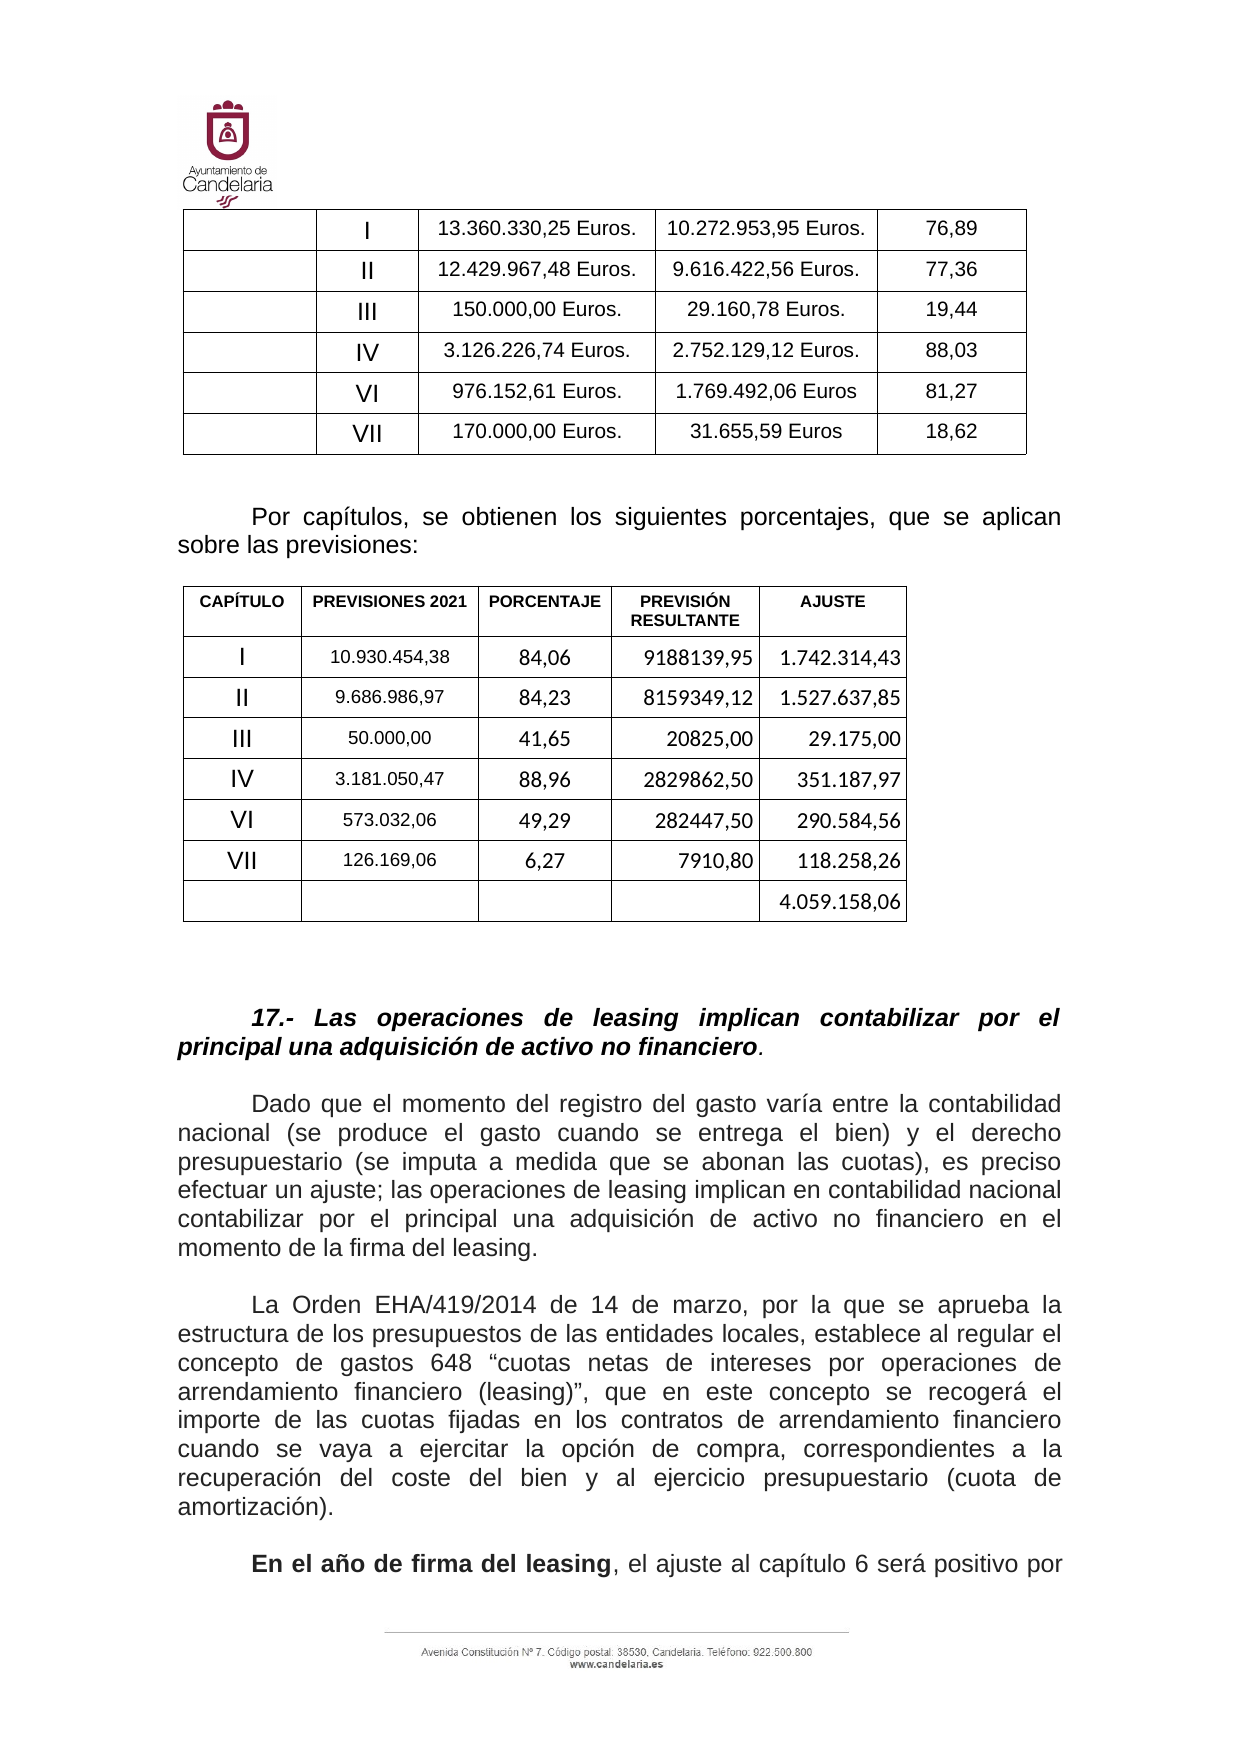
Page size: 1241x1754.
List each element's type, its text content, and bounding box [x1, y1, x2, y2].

table_cell 118.258,26 [760, 841, 906, 880]
table_cell 6,27 [479, 841, 611, 880]
table_cell 9.686.986,97 [302, 678, 478, 717]
table_cell 126.169,06 [302, 841, 478, 880]
text Dado que el momento del registro del gasto varía entre la contabilidad nacional (se produce el gasto cuando se entrega el bien) y el derecho presupuestario (se imputa a medida que se abonan las cuotas), es preciso efectuar un ajuste; las operaciones de leasing implican en contabilidad nacional contabilizar por el principal una adquisición de activo no financiero en el momento de la firma del leasing. [177, 1089, 1063, 1262]
table_cell [612, 881, 759, 921]
table_cell 3.181.050,47 [302, 759, 478, 799]
table_cell 88,03 [878, 333, 1026, 372]
table_cell 170.000,00 Euros. [419, 414, 655, 454]
table_cell 7910,80 [612, 841, 759, 880]
table_cell 76,89 [878, 210, 1026, 250]
table_cell 41,65 [479, 718, 611, 758]
table_cell [184, 210, 316, 250]
table_cell [184, 881, 301, 921]
table_header AJUSTE [760, 587, 906, 636]
table_cell [479, 881, 611, 921]
table_cell 50.000,00 [302, 718, 478, 758]
text En el año de firma del leasing, el ajuste al capítulo 6 será positivo por [177, 1549, 1063, 1578]
text 17.- Las operaciones de leasing implican contabilizar por el principal una adquisición de activo no financiero. [177, 1003, 1063, 1060]
table_cell VII [317, 414, 418, 454]
table_cell [302, 881, 478, 921]
table_cell 84,23 [479, 678, 611, 717]
table_header PREVISIÓN RESULTANTE [612, 587, 759, 636]
table_cell I [184, 637, 301, 677]
table_cell 19,44 [878, 292, 1026, 332]
table_cell 29.160,78 Euros. [656, 292, 877, 332]
table_cell VI [184, 800, 301, 839]
table_cell IV [317, 333, 418, 372]
table_cell 290.584,56 [760, 800, 906, 839]
table_cell 150.000,00 Euros. [419, 292, 655, 332]
table_cell 1.769.492,06 Euros [656, 373, 877, 413]
table_cell 29.175,00 [760, 718, 906, 758]
table_cell 2829862,50 [612, 759, 759, 799]
table_cell 573.032,06 [302, 800, 478, 839]
table_header PORCENTAJE [479, 587, 611, 636]
table_cell 13.360.330,25 Euros. [419, 210, 655, 250]
table_cell 20825,00 [612, 718, 759, 758]
table_header CAPÍTULO [184, 587, 301, 636]
table_header PREVISIONES 2021 [302, 587, 478, 636]
table_cell I [317, 210, 418, 250]
table_cell [184, 373, 316, 413]
table_cell 10.272.953,95 Euros. [656, 210, 877, 250]
table_cell 12.429.967,48 Euros. [419, 251, 655, 291]
table_cell [184, 292, 316, 332]
table_cell 4.059.158,06 [760, 881, 906, 921]
table_cell 88,96 [479, 759, 611, 799]
table_cell 84,06 [479, 637, 611, 677]
table_cell 351.187,97 [760, 759, 906, 799]
table_cell 10.930.454,38 [302, 637, 478, 677]
table_cell 81,27 [878, 373, 1026, 413]
table_cell 49,29 [479, 800, 611, 839]
text Por capítulos, se obtienen los siguientes porcentajes, que se aplican sobre las previsiones: [177, 502, 1063, 559]
table_cell VII [184, 841, 301, 880]
table_cell [184, 333, 316, 372]
text La Orden EHA/419/2014 de 14 de marzo, por la que se aprueba la estructura de los presupuestos de las entidades locales, establece al regular el concepto de gastos 648 “cuotas netas de intereses por operaciones de arrendamiento financiero (leasing)”, que en este concepto se recogerá el importe de las cuotas fijadas en los contratos de arrendamiento financiero cuando se vaya a ejercitar la opción de compra, correspondientes a la recuperación del coste del bien y al ejercicio presupuestario (cuota de amortización). [177, 1290, 1063, 1520]
table_cell 31.655,59 Euros [656, 414, 877, 454]
table_cell 3.126.226,74 Euros. [419, 333, 655, 372]
table_cell 9.616.422,56 Euros. [656, 251, 877, 291]
table_cell [184, 414, 316, 454]
table_cell III [184, 718, 301, 758]
table_cell 8159349,12 [612, 678, 759, 717]
table_cell IV [184, 759, 301, 799]
table_cell II [184, 678, 301, 717]
table_cell II [317, 251, 418, 291]
table_cell 1.742.314,43 [760, 637, 906, 677]
table_cell III [317, 292, 418, 332]
table_cell 1.527.637,85 [760, 678, 906, 717]
table_cell 282447,50 [612, 800, 759, 839]
table_cell 976.152,61 Euros. [419, 373, 655, 413]
table_cell 2.752.129,12 Euros. [656, 333, 877, 372]
table_cell [184, 251, 316, 291]
table_cell 9188139,95 [612, 637, 759, 677]
table_cell 18,62 [878, 414, 1026, 454]
table_cell VI [317, 373, 418, 413]
table_cell 77,36 [878, 251, 1026, 291]
